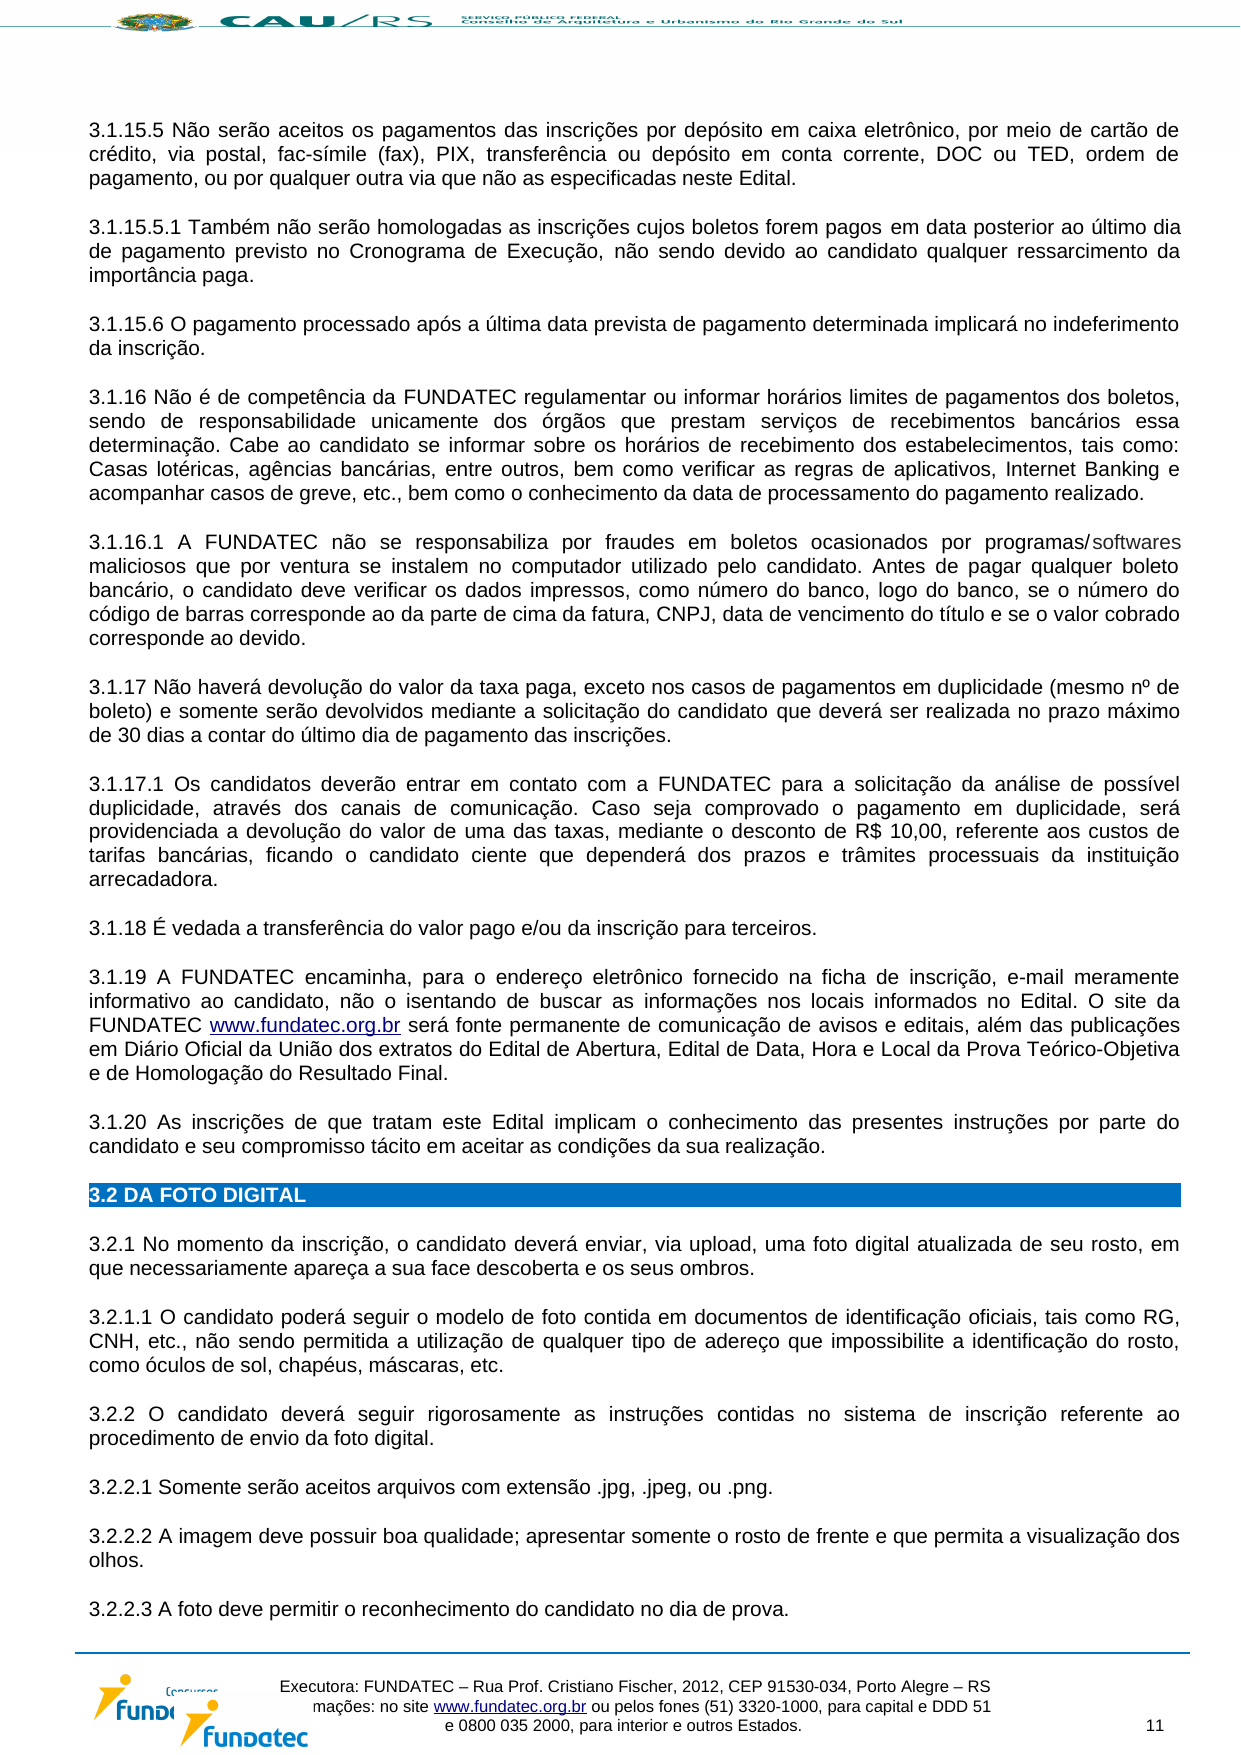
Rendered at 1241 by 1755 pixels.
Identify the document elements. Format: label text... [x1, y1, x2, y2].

text 3.1.17 Não haverá devolução do valor da taxa paga, exceto nos casos de pagamentos em duplicidade (mesmo nº de boleto) e somente serão devolvidos mediante a solicitação do candidato que deverá ser realizada no prazo máximo de 30 dias a contar do último dia de pagamento das inscrições. [89, 674, 1181, 746]
text 3.1.18 É vedada a transferência do valor pago e/ou da inscrição para terceiros. [44, 916, 1181, 940]
text 3.2.2.1 Somente serão aceitos arquivos com extensão .jpg, .jpeg, ou .png. [89, 1474, 1181, 1498]
text 3.1.16.1 A FUNDATEC não se responsabiliza por fraudes em boletos ocasionados por programas/softwares maliciosos que por ventura se instalem no computador utilizado pelo candidato. Antes de pagar qualquer boleto bancário, o candidato deve verificar os dados impressos, como número do banco, logo do banco, se o número do código de barras corresponde ao da parte de cima da fatura, CNPJ, data de vencimento do título e se o valor cobrado corresponde ao devido. [89, 530, 1181, 649]
text 3.1.17.1 Os candidatos deverão entrar em contato com a FUNDATEC para a solicitação da análise de possível duplicidade, através dos canais de comunicação. Caso seja comprovado o pagamento em duplicidade, será providenciada a devolução do valor de uma das taxas, mediante o desconto de R$ 10,00, referente aos custos de tarifas bancárias, ficando o candidato ciente que dependerá dos prazos e trâmites processuais da instituição arrecadadora. [89, 771, 1181, 891]
text 3.1.19 A FUNDATEC encaminha, para o endereço eletrônico fornecido na ficha de inscrição, e-mail meramente informativo ao candidato, não o isentando de buscar as informações nos locais informados no Edital. O site da FUNDATEC www.fundatec.org.br será fonte permanente de comunicação de avisos e editais, além das publicações em Diário Oficial da União dos extratos do Edital de Abertura, Edital de Data, Hora e Local da Prova Teórico-Objetiva e de Homologação do Resultado Final. [89, 965, 1181, 1085]
text 3.2.1.1 O candidato poderá seguir o modelo de foto contida em documentos de identificação oficiais, tais como RG, CNH, etc., não sendo permitida a utilização de qualquer tipo de adereço que impossibilite a identificação do rosto, como óculos de sol, chapéus, máscaras, etc. [89, 1305, 1181, 1377]
text 3.2.2 O candidato deverá seguir rigorosamente as instruções contidas no sistema de inscrição referente ao procedimento de envio da foto digital. [89, 1402, 1181, 1449]
text 3.1.15.6 O pagamento processado após a última data prevista de pagamento determinada implicará no indeferimento da inscrição. [89, 312, 1181, 360]
text 3.1.15.5 Não serão aceitos os pagamentos das inscrições por depósito em caixa eletrônico, por meio de cartão de crédito, via postal, fac-símile (fax), PIX, transferência ou depósito em conta corrente, DOC ou TED, ordem de pagamento, ou por qualquer outra via que não as especificadas neste Edital. [89, 158, 1181, 190]
text 3.1.16 Não é de competência da FUNDATEC regulamentar ou informar horários limites de pagamentos dos boletos, sendo de responsabilidade unicamente dos órgãos que prestam serviços de recebimentos bancários essa determinação. Cabe ao candidato se informar sobre os horários de recebimento dos estabelecimentos, tais como: Casas lotéricas, agências bancárias, entre outros, bem como verificar as regras de aplicativos, Internet Banking e acompanhar casos de greve, etc., bem como o conhecimento da data de processamento do pagamento realizado. [89, 385, 1181, 505]
text 3.2 DA FOTO DIGITAL [89, 1183, 1181, 1207]
text 3.2.1 No momento da inscrição, o candidato deverá enviar, via upload, uma foto digital atualizada de seu rosto, em que necessariamente apareça a sua face descoberta e os seus ombros. [89, 1232, 1181, 1280]
text 3.1.15.5.1 Também não serão homologadas as inscrições cujos boletos forem pagos em data posterior ao último dia de pagamento previsto no Cronograma de Execução, não sendo devido ao candidato qualquer ressarcimento da importância paga. [89, 215, 1181, 287]
text 3.2.2.3 A foto deve permitir o reconhecimento do candidato no dia de prova. [89, 1596, 1181, 1620]
text 3.2.2.2 A imagem deve possuir boa qualidade; apresentar somente o rosto de frente e que permita a visualização dos olhos. [89, 1523, 1181, 1571]
text 3.1.20 As inscrições de que tratam este Edital implicam o conhecimento das presentes instruções por parte do candidato e seu compromisso tácito em aceitar as condições da sua realização. [89, 1110, 1181, 1158]
